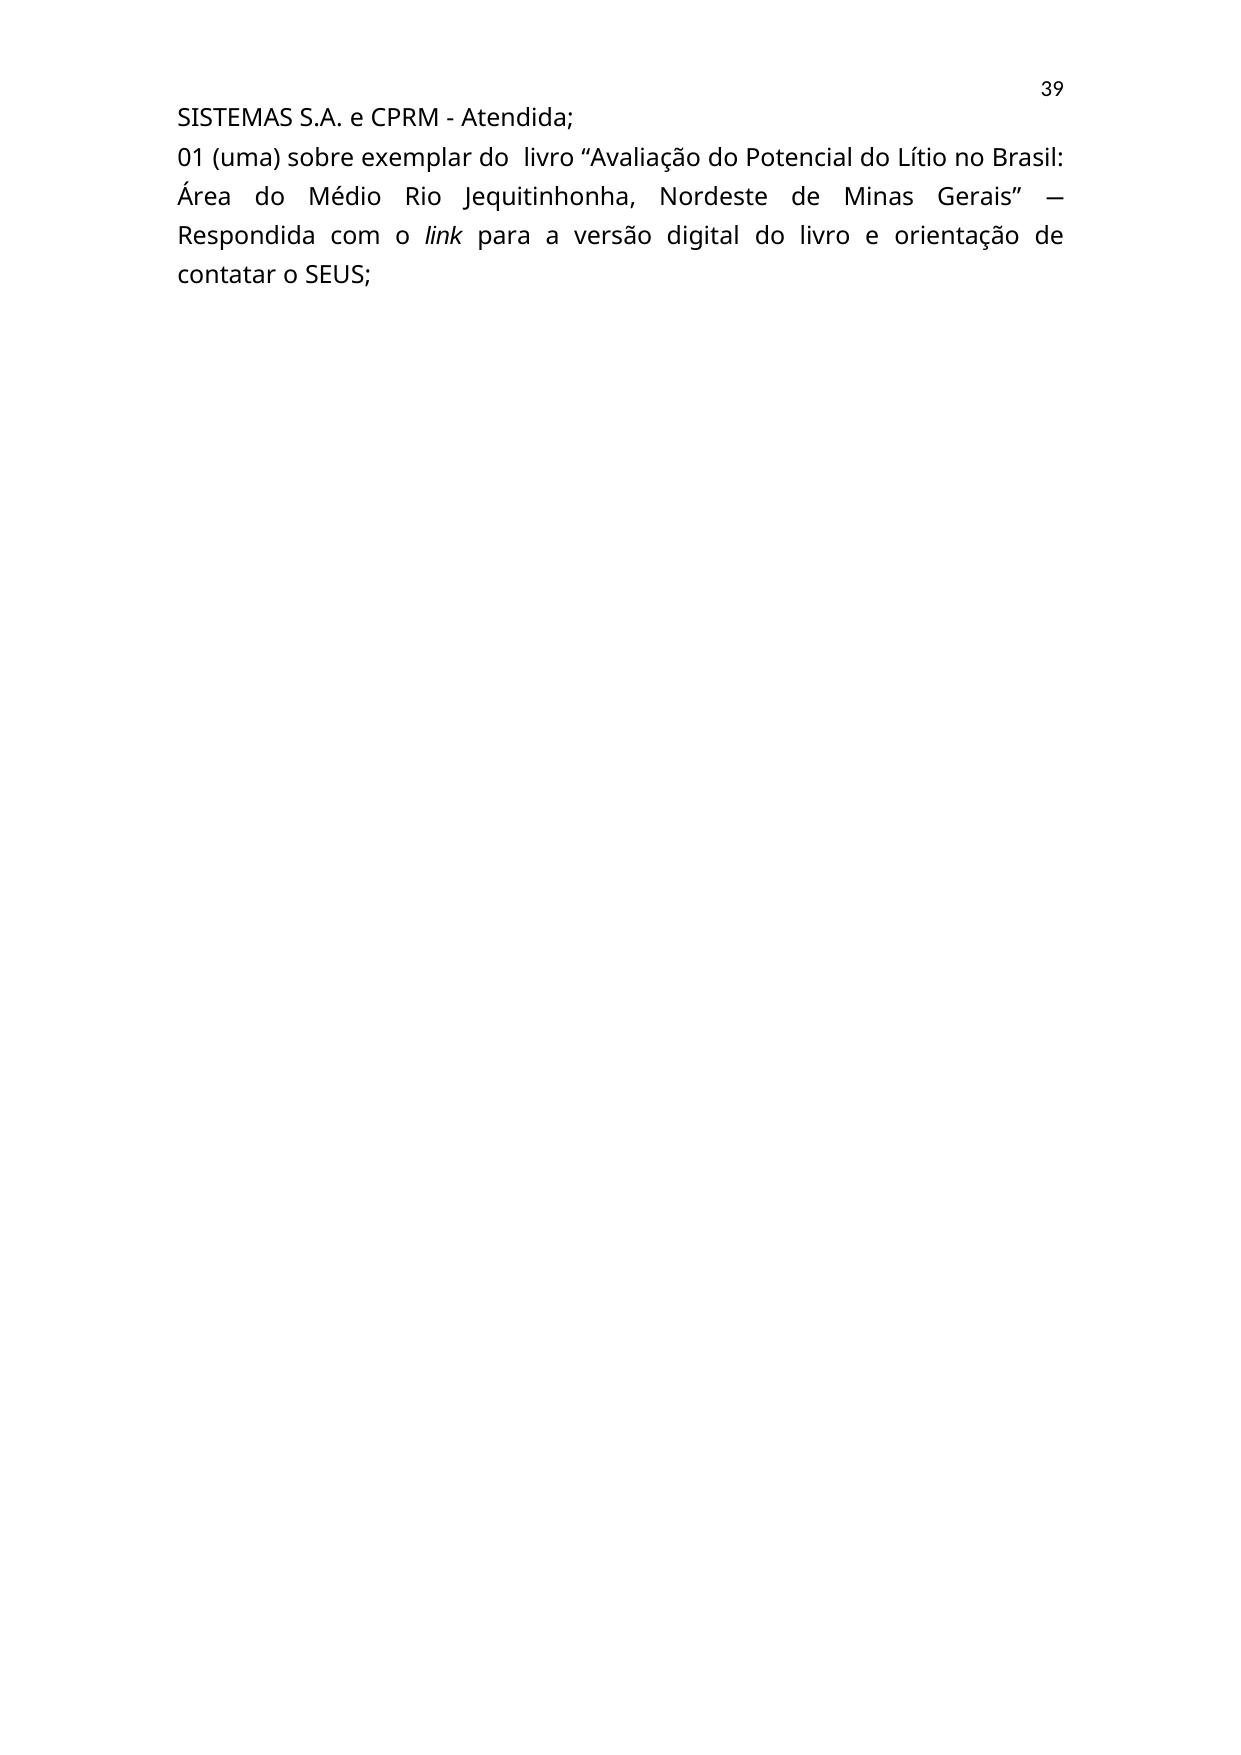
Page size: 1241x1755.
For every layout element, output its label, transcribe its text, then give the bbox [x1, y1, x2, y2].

text 01 (uma) sobre exemplar do livro “Avaliação do Potencial do Lítio no Brasil: Área do Médio Rio Jequitinhonha, Nordeste de Minas Gerais” – Respondida com o link para a versão digital do livro e orientação de contatar o SEUS; [177, 139, 1065, 291]
text SISTEMAS S.A. e CPRM - Atendida; [177, 100, 1063, 134]
